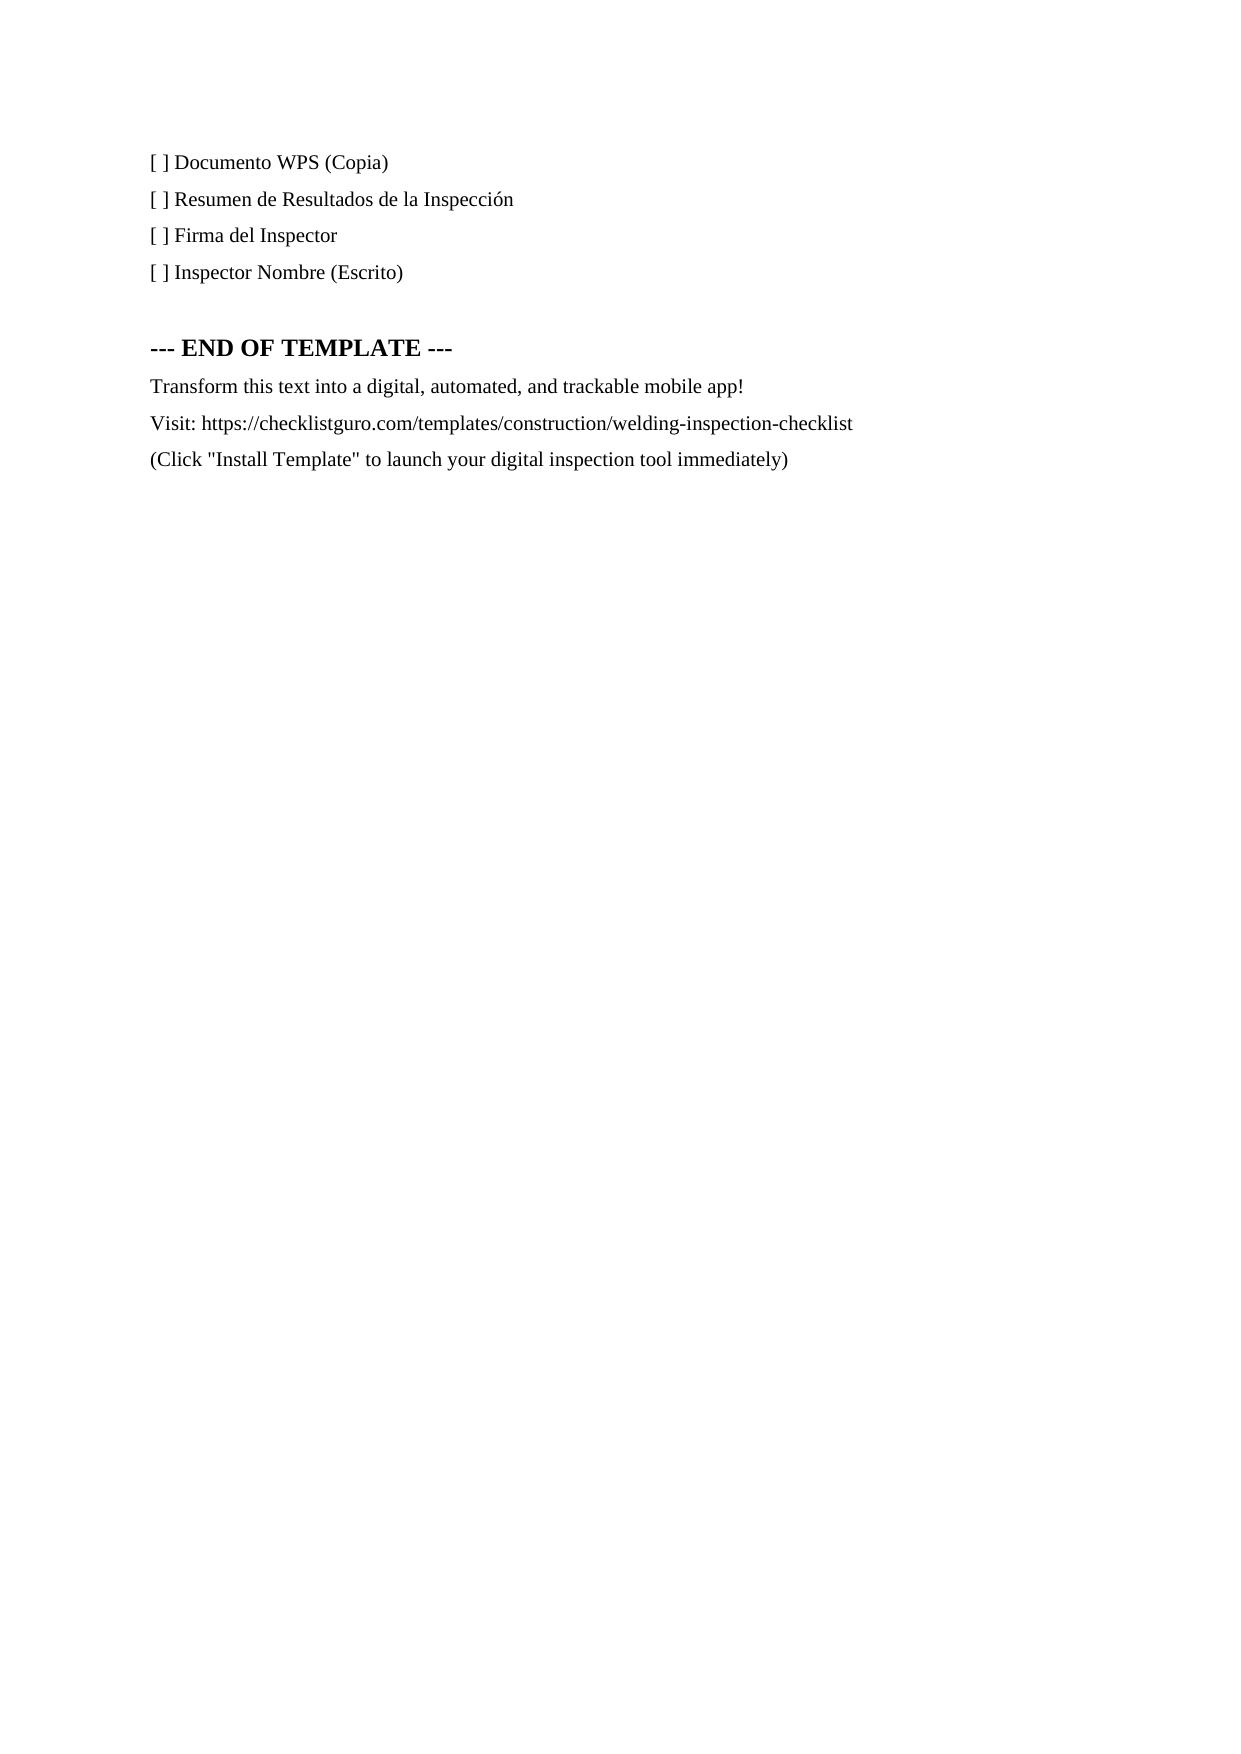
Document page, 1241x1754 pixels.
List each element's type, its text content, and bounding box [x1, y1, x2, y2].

text (Click "Install Template" to launch your digital inspection tool immediately) [150, 447, 1090, 471]
text [ ] Firma del Inspector [150, 223, 1090, 247]
text Transform this text into a digital, automated, and trackable mobile app! [150, 374, 1090, 398]
text [ ] Resumen de Resultados de la Inspección [150, 187, 1090, 211]
text [ ] Documento WPS (Copia) [150, 150, 1090, 174]
text Visit: https://checklistguro.com/templates/construction/welding-inspection-checklist [150, 411, 1090, 435]
text [ ] Inspector Nombre (Escrito) [150, 260, 1090, 284]
text --- END OF TEMPLATE --- [150, 333, 1090, 362]
